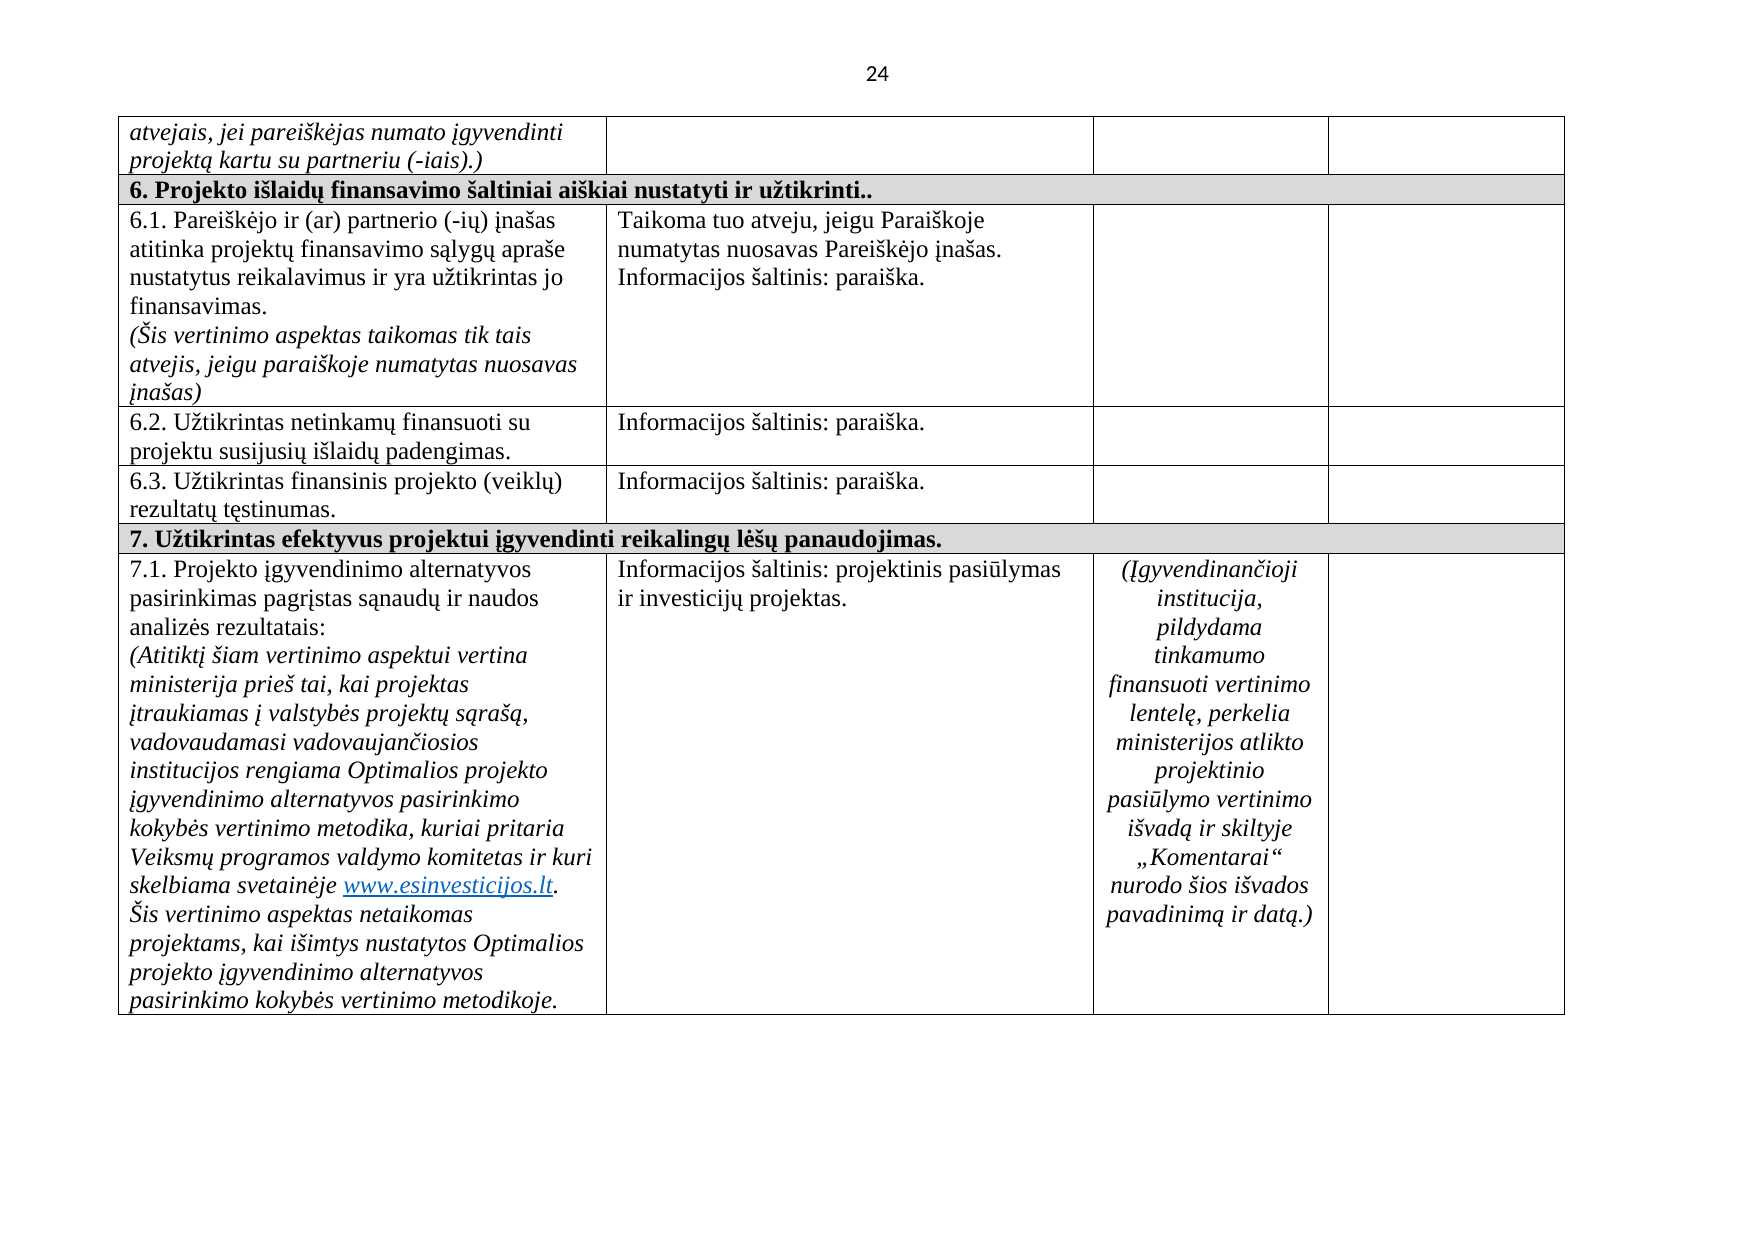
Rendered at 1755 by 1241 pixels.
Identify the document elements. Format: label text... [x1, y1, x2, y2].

table_cell 6.3. Užtikrintas finansinis projekto (veiklų) rezultatų tęstinumas. [119, 466, 606, 523]
table_cell [1329, 554, 1564, 1014]
table_cell [1329, 117, 1564, 174]
table_cell [1094, 407, 1328, 465]
table_cell [1329, 205, 1564, 406]
table_cell [1329, 466, 1564, 523]
table_cell [1094, 205, 1328, 406]
table_cell Taikoma tuo atveju, jeigu Paraiškoje numatytas nuosavas Pareiškėjo įnašas. Informacijos šaltinis: paraiška. [607, 205, 1093, 406]
table_cell [1094, 117, 1328, 174]
table_cell [1094, 466, 1328, 523]
table_cell (Įgyvendinančioji institucija, pildydama tinkamumo finansuoti vertinimo lentelę, perkelia ministerijos atlikto projektinio pasiūlymo vertinimo išvadą ir skiltyje „Komentarai“ nurodo šios išvados pavadinimą ir datą.) [1094, 554, 1328, 1014]
table_cell 7. Užtikrintas efektyvus projektui įgyvendinti reikalingų lėšų panaudojimas. [119, 524, 1564, 553]
table_cell Informacijos šaltinis: paraiška. [607, 466, 1093, 523]
table_cell atvejais, jei pareiškėjas numato įgyvendinti projektą kartu su partneriu (-iais).) [119, 117, 606, 174]
table_cell 6.1. Pareiškėjo ir (ar) partnerio (-ių) įnašas atitinka projektų finansavimo sąlygų apraše nustatytus reikalavimus ir yra užtikrintas jo finansavimas. (Šis vertinimo aspektas taikomas tik tais atvejis, jeigu paraiškoje numatytas nuosavas įnašas) [119, 205, 606, 406]
table_cell Informacijos šaltinis: paraiška. [607, 407, 1093, 465]
table_cell [1329, 407, 1564, 465]
table_cell [607, 117, 1093, 174]
table_cell 6.2. Užtikrintas netinkamų finansuoti su projektu susijusių išlaidų padengimas. [119, 407, 606, 465]
table_cell 6. Projekto išlaidų finansavimo šaltiniai aiškiai nustatyti ir užtikrinti.. [119, 175, 1564, 204]
table_cell 7.1. Projekto įgyvendinimo alternatyvos pasirinkimas pagrįstas sąnaudų ir naudos analizės rezultatais: (Atitiktį šiam vertinimo aspektui vertina ministerija prieš tai, kai projektas įtraukiamas į valstybės projektų sąrašą, vadovaudamasi vadovaujančiosios institucijos rengiama Optimalios projekto įgyvendinimo alternatyvos pasirinkimo kokybės vertinimo metodika, kuriai pritaria Veiksmų programos valdymo komitetas ir kuri skelbiama svetainėje www.esinvesticijos.lt. Šis vertinimo aspektas netaikomas projektams, kai išimtys nustatytos Optimalios projekto įgyvendinimo alternatyvos pasirinkimo kokybės vertinimo metodikoje. [119, 554, 606, 1014]
table_cell Informacijos šaltinis: projektinis pasiūlymas ir investicijų projektas. [607, 554, 1093, 1014]
